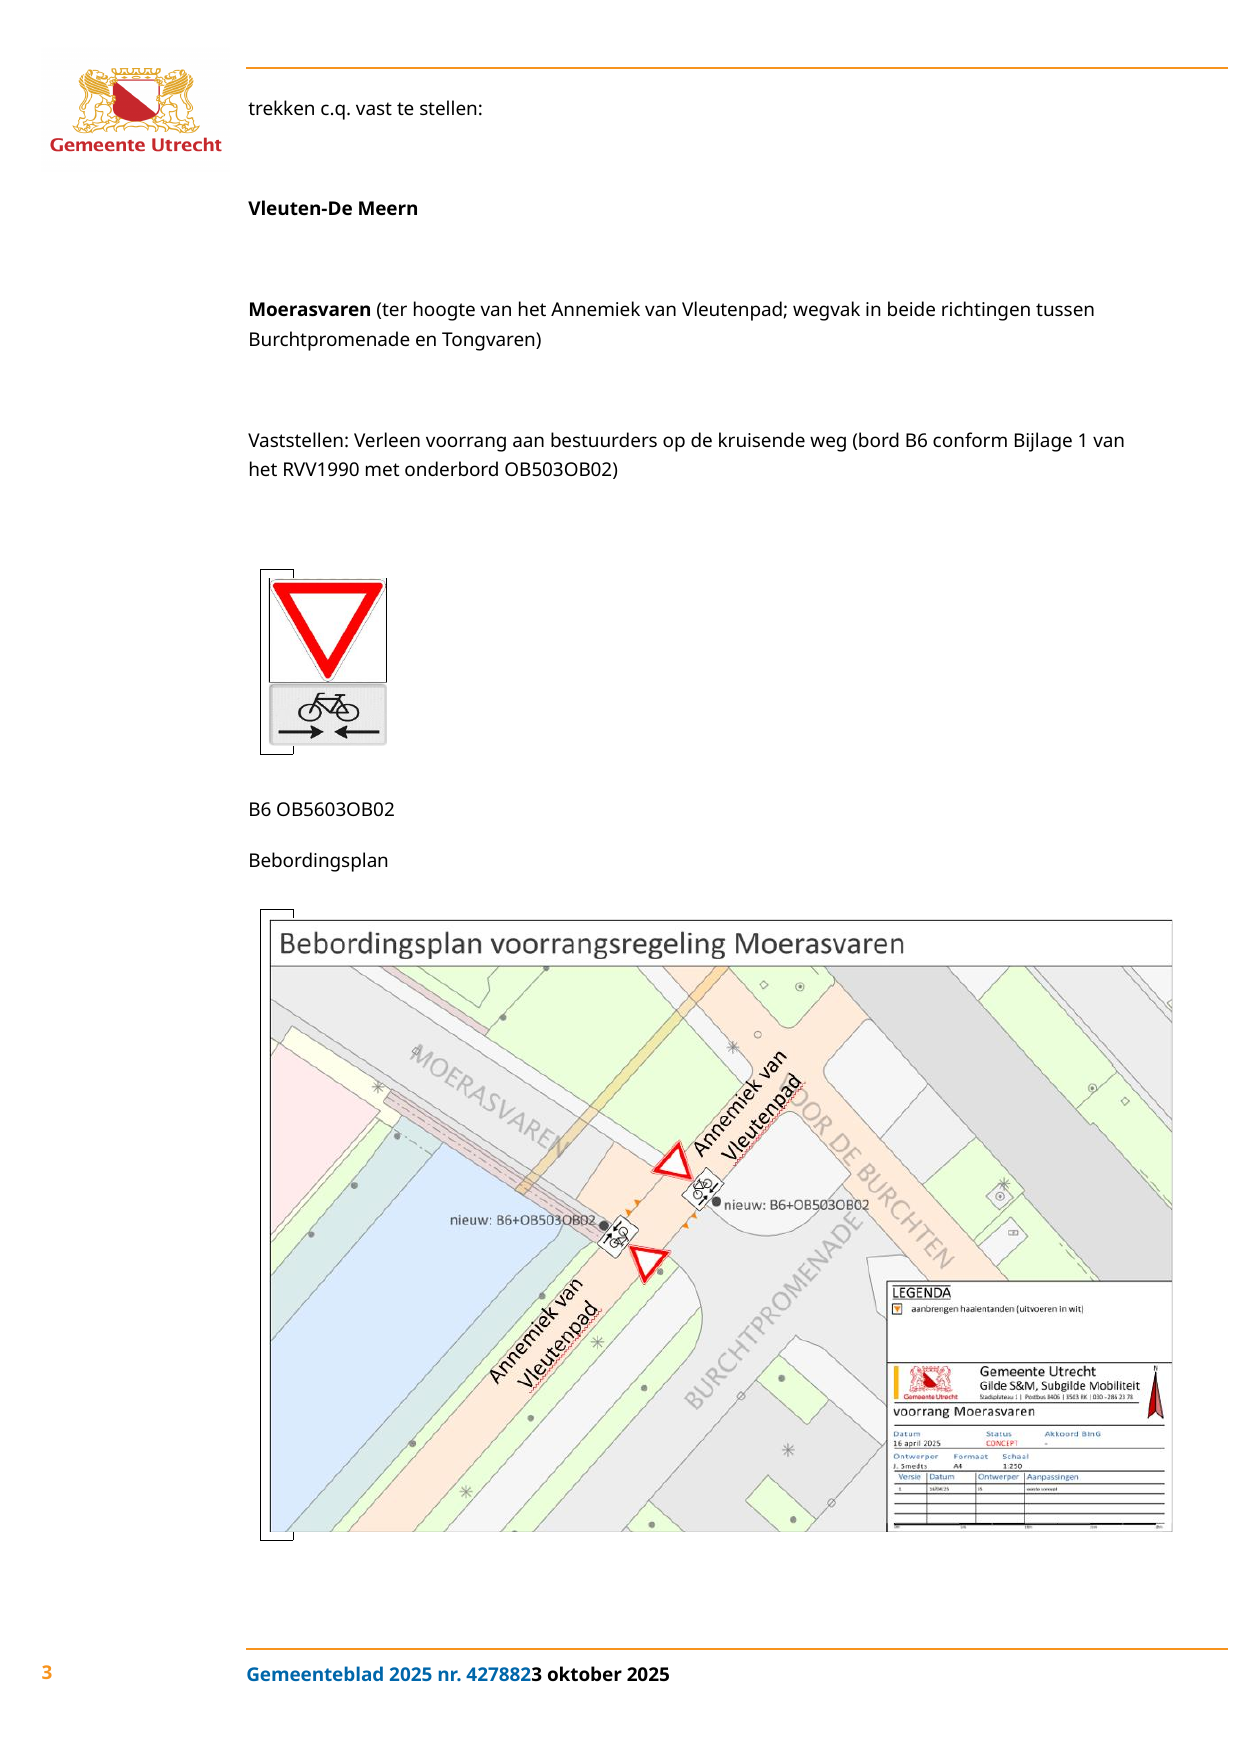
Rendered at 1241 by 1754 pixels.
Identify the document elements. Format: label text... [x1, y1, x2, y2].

text Moerasvaren (ter hoogte van het Annemiek van Vleutenpad; wegvak in beide richtingen tussen Burchtpromenade en Tongvaren) [248, 296, 1152, 352]
picture [268, 578, 387, 746]
text trekken c.q. vast te stellen: [248, 95, 1152, 121]
text Vleuten-De Meern [248, 196, 1152, 221]
text B6 OB5603OB02 [248, 796, 1152, 822]
picture [268, 918, 1173, 1532]
picture [41, 47, 231, 172]
text Bebordingsplan [248, 847, 1152, 872]
text Vaststellen: Verleen voorrang aan bestuurders op de kruisende weg (bord B6 conform Bijlage 1 van het RVV1990 met onderbord OB503OB02) [248, 427, 1152, 482]
